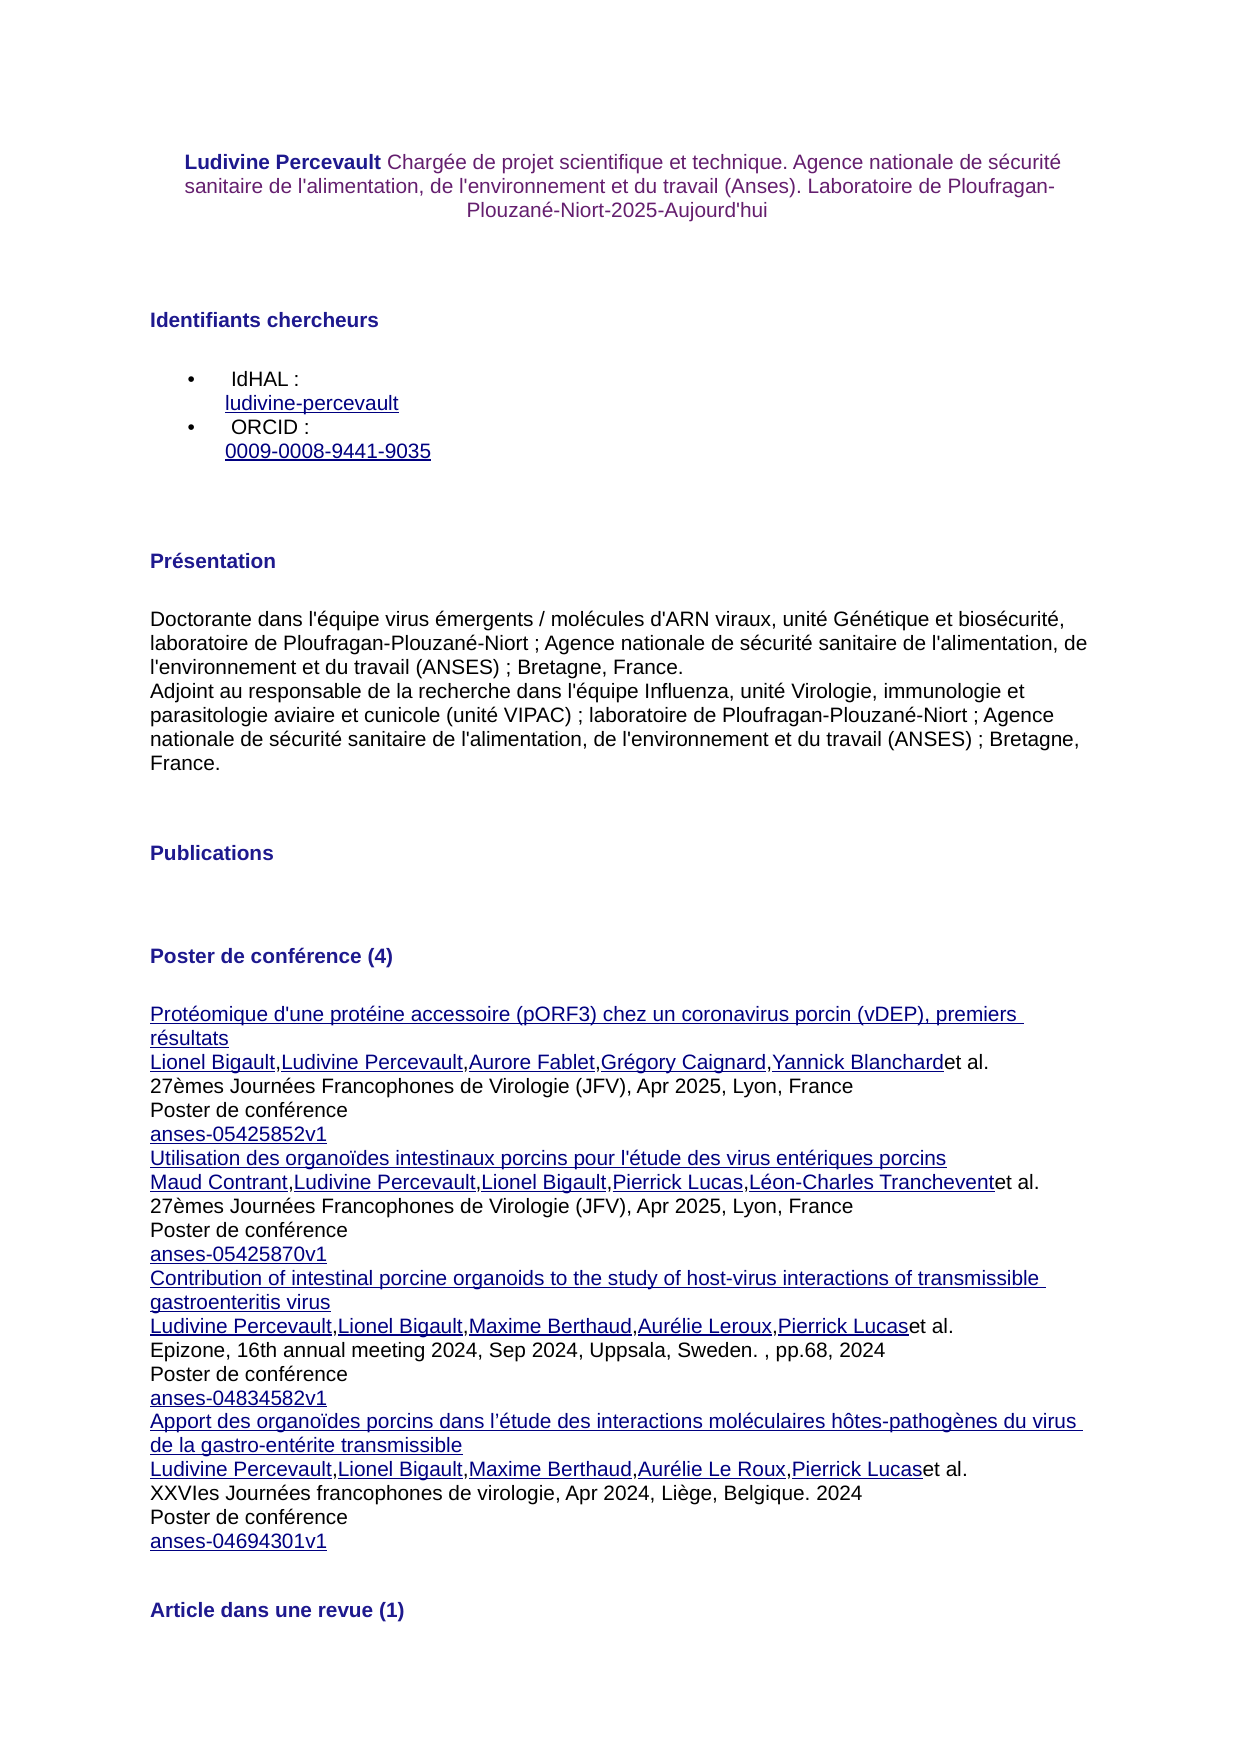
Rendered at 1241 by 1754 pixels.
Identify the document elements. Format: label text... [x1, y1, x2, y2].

subtitle Identifiants chercheurs [150, 308, 1090, 332]
table_header Protéomique d'une protéine accessoire (pORF3) chez un coronavirus porcin (vDEP), premiers résultats Lionel Bigault,Ludivine Percevault,Aurore Fablet,Grégory Caignard,Yannick Blanchardet al. 27èmes Journées Francophones de Virologie (JFV), Apr 2025, Lyon, France Poster de conférence anses-05425852v1 [150, 1002, 1090, 1146]
subtitle Ludivine Percevault Chargée de projet scientifique et technique. Agence nationale de sécurité sanitaire de l'alimentation, de l'environnement et du travail (Anses). Laboratoire de Ploufragan-Plouzané-Niort-2025-Aujourd'hui [150, 150, 1090, 222]
subtitle Publications [150, 841, 1090, 864]
list IdHAL : [187, 367, 1090, 391]
table_cell Apport des organoïdes porcins dans l’étude des interactions moléculaires hôtes-pathogènes du virus de la gastro-entérite transmissible Ludivine Percevault,Lionel Bigault,Maxime Berthaud,Aurélie Le Roux,Pierrick Lucaset al. XXVIes Journées francophones de virologie, Apr 2024, Liège, Belgique. 2024 Poster de conférence anses-04694301v1 [150, 1409, 1090, 1553]
table_cell Contribution of intestinal porcine organoids to the study of host-virus interactions of transmissible gastroenteritis virus Ludivine Percevault,Lionel Bigault,Maxime Berthaud,Aurélie Leroux,Pierrick Lucaset al. Epizone, 16th annual meeting 2024, Sep 2024, Uppsala, Sweden. , pp.68, 2024 Poster de conférence anses-04834582v1 [150, 1266, 1090, 1409]
table_cell Utilisation des organoïdes intestinaux porcins pour l'étude des virus entériques porcins Maud Contrant,Ludivine Percevault,Lionel Bigault,Pierrick Lucas,Léon-Charles Trancheventet al. 27èmes Journées Francophones de Virologie (JFV), Apr 2025, Lyon, France Poster de conférence anses-05425870v1 [150, 1146, 1090, 1266]
list ludivine-percevault [187, 391, 1090, 414]
subtitle Poster de conférence (4) [150, 944, 1090, 968]
list 0009-0008-9441-9035 [187, 438, 1090, 462]
list ORCID : [187, 414, 1090, 438]
text Doctorante dans l'équipe virus émergents / molécules d'ARN viraux, unité Génétique et biosécurité, laboratoire de Ploufragan-Plouzané-Niort ; Agence nationale de sécurité sanitaire de l'alimentation, de l'environnement et du travail (ANSES) ; Bretagne, France. [150, 607, 1090, 679]
subtitle Présentation [150, 549, 1090, 573]
text Adjoint au responsable de la recherche dans l'équipe Influenza, unité Virologie, immunologie et parasitologie aviaire et cunicole (unité VIPAC) ; laboratoire de Ploufragan-Plouzané-Niort ; Agence nationale de sécurité sanitaire de l'alimentation, de l'environnement et du travail (ANSES) ; Bretagne, France. [150, 679, 1090, 775]
subtitle Article dans une revue (1) [150, 1598, 1090, 1622]
